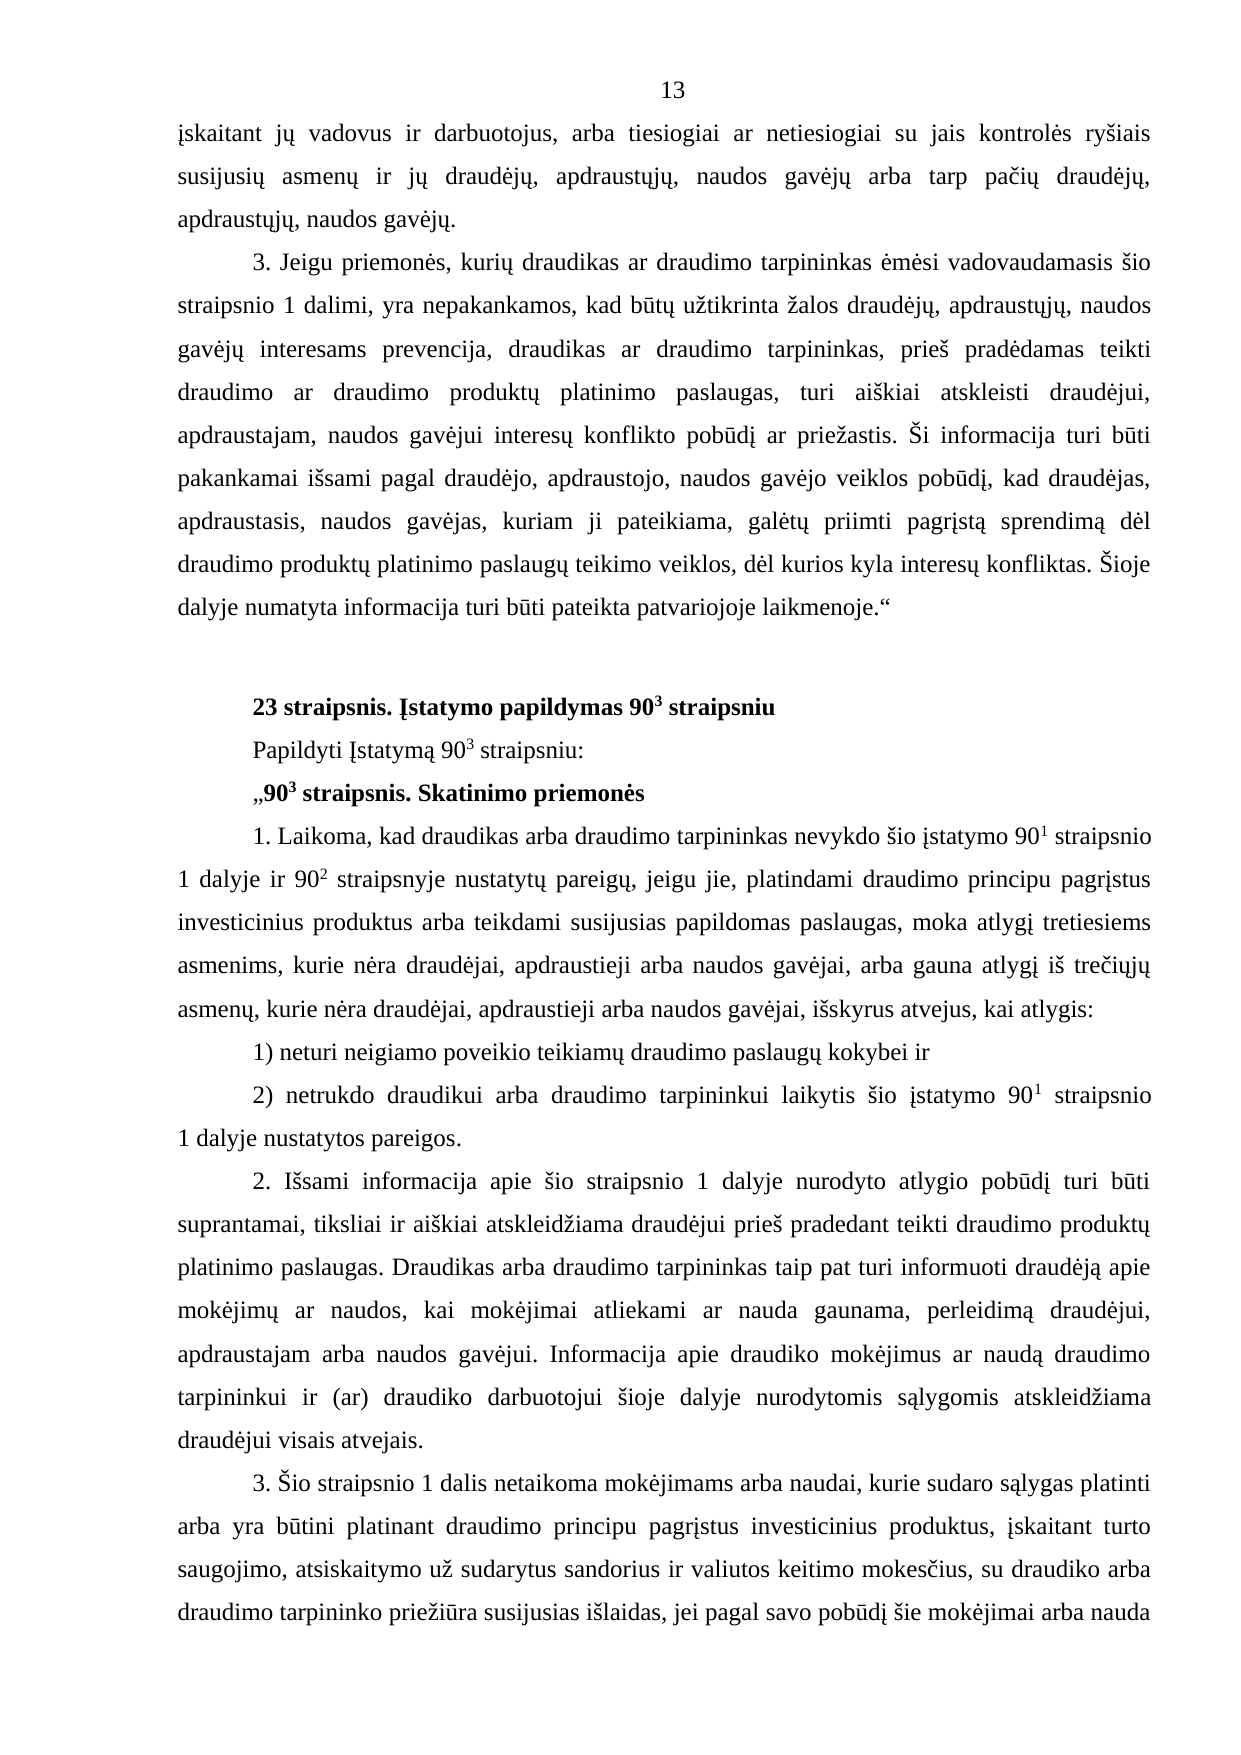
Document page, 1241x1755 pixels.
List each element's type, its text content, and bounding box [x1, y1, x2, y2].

text 2) netrukdo draudikui arba draudimo tarpininkui laikytis šio įstatymo 901 straipsnio 1 dalyje nustatytos pareigos. [177, 1080, 1152, 1152]
text 3. Jeigu priemonės, kurių draudikas ar draudimo tarpininkas ėmėsi vadovaudamasis šio straipsnio 1 dalimi, yra nepakankamos, kad būtų užtikrinta žalos draudėjų, apdraustųjų, naudos gavėjų interesams prevencija, draudikas ar draudimo tarpininkas, prieš pradėdamas teikti draudimo ar draudimo produktų platinimo paslaugas, turi aiškiai atskleisti draudėjui, apdraustajam, naudos gavėjui interesų konflikto pobūdį ar priežastis. Ši informacija turi būti pakankamai išsami pagal draudėjo, apdraustojo, naudos gavėjo veiklos pobūdį, kad draudėjas, apdraustasis, naudos gavėjas, kuriam ji pateikiama, galėtų priimti pagrįstą sprendimą dėl draudimo produktų platinimo paslaugų teikimo veiklos, dėl kurios kyla interesų konfliktas. Šioje dalyje numatyta informacija turi būti pateikta patvariojoje laikmenoje.“ [177, 247, 1152, 621]
text 23 straipsnis. Įstatymo papildymas 903 straipsniu [177, 692, 1152, 721]
text Papildyti Įstatymą 903 straipsniu: [177, 735, 1152, 764]
text 1) neturi neigiamo poveikio teikiamų draudimo paslaugų kokybei ir [177, 1037, 1152, 1066]
text „903 straipsnis. Skatinimo priemonės [177, 778, 1152, 807]
text 3. Šio straipsnio 1 dalis netaikoma mokėjimams arba naudai, kurie sudaro sąlygas platinti arba yra būtini platinant draudimo principu pagrįstus investicinius produktus, įskaitant turto saugojimo, atsiskaitymo už sudarytus sandorius ir valiutos keitimo mokesčius, su draudiko arba draudimo tarpininko priežiūra susijusias išlaidas, jei pagal savo pobūdį šie mokėjimai arba nauda [177, 1468, 1152, 1626]
text 1. Laikoma, kad draudikas arba draudimo tarpininkas nevykdo šio įstatymo 901 straipsnio 1 dalyje ir 902 straipsnyje nustatytų pareigų, jeigu jie, platindami draudimo principu pagrįstus investicinius produktus arba teikdami susijusias papildomas paslaugas, moka atlygį tretiesiems asmenims, kurie nėra draudėjai, apdraustieji arba naudos gavėjai, arba gauna atlygį iš trečiųjų asmenų, kurie nėra draudėjai, apdraustieji arba naudos gavėjai, išskyrus atvejus, kai atlygis: [177, 821, 1152, 1022]
text 2. Išsami informacija apie šio straipsnio 1 dalyje nurodyto atlygio pobūdį turi būti suprantamai, tiksliai ir aiškiai atskleidžiama draudėjui prieš pradedant teikti draudimo produktų platinimo paslaugas. Draudikas arba draudimo tarpininkas taip pat turi informuoti draudėją apie mokėjimų ar naudos, kai mokėjimai atliekami ar nauda gaunama, perleidimą draudėjui, apdraustajam arba naudos gavėjui. Informacija apie draudiko mokėjimus ar naudą draudimo tarpininkui ir (ar) draudiko darbuotojui šioje dalyje nurodytomis sąlygomis atskleidžiama draudėjui visais atvejais. [177, 1166, 1152, 1454]
text įskaitant jų vadovus ir darbuotojus, arba tiesiogiai ar netiesiogiai su jais kontrolės ryšiais susijusių asmenų ir jų draudėjų, apdraustųjų, naudos gavėjų arba tarp pačių draudėjų, apdraustųjų, naudos gavėjų. [177, 118, 1152, 233]
